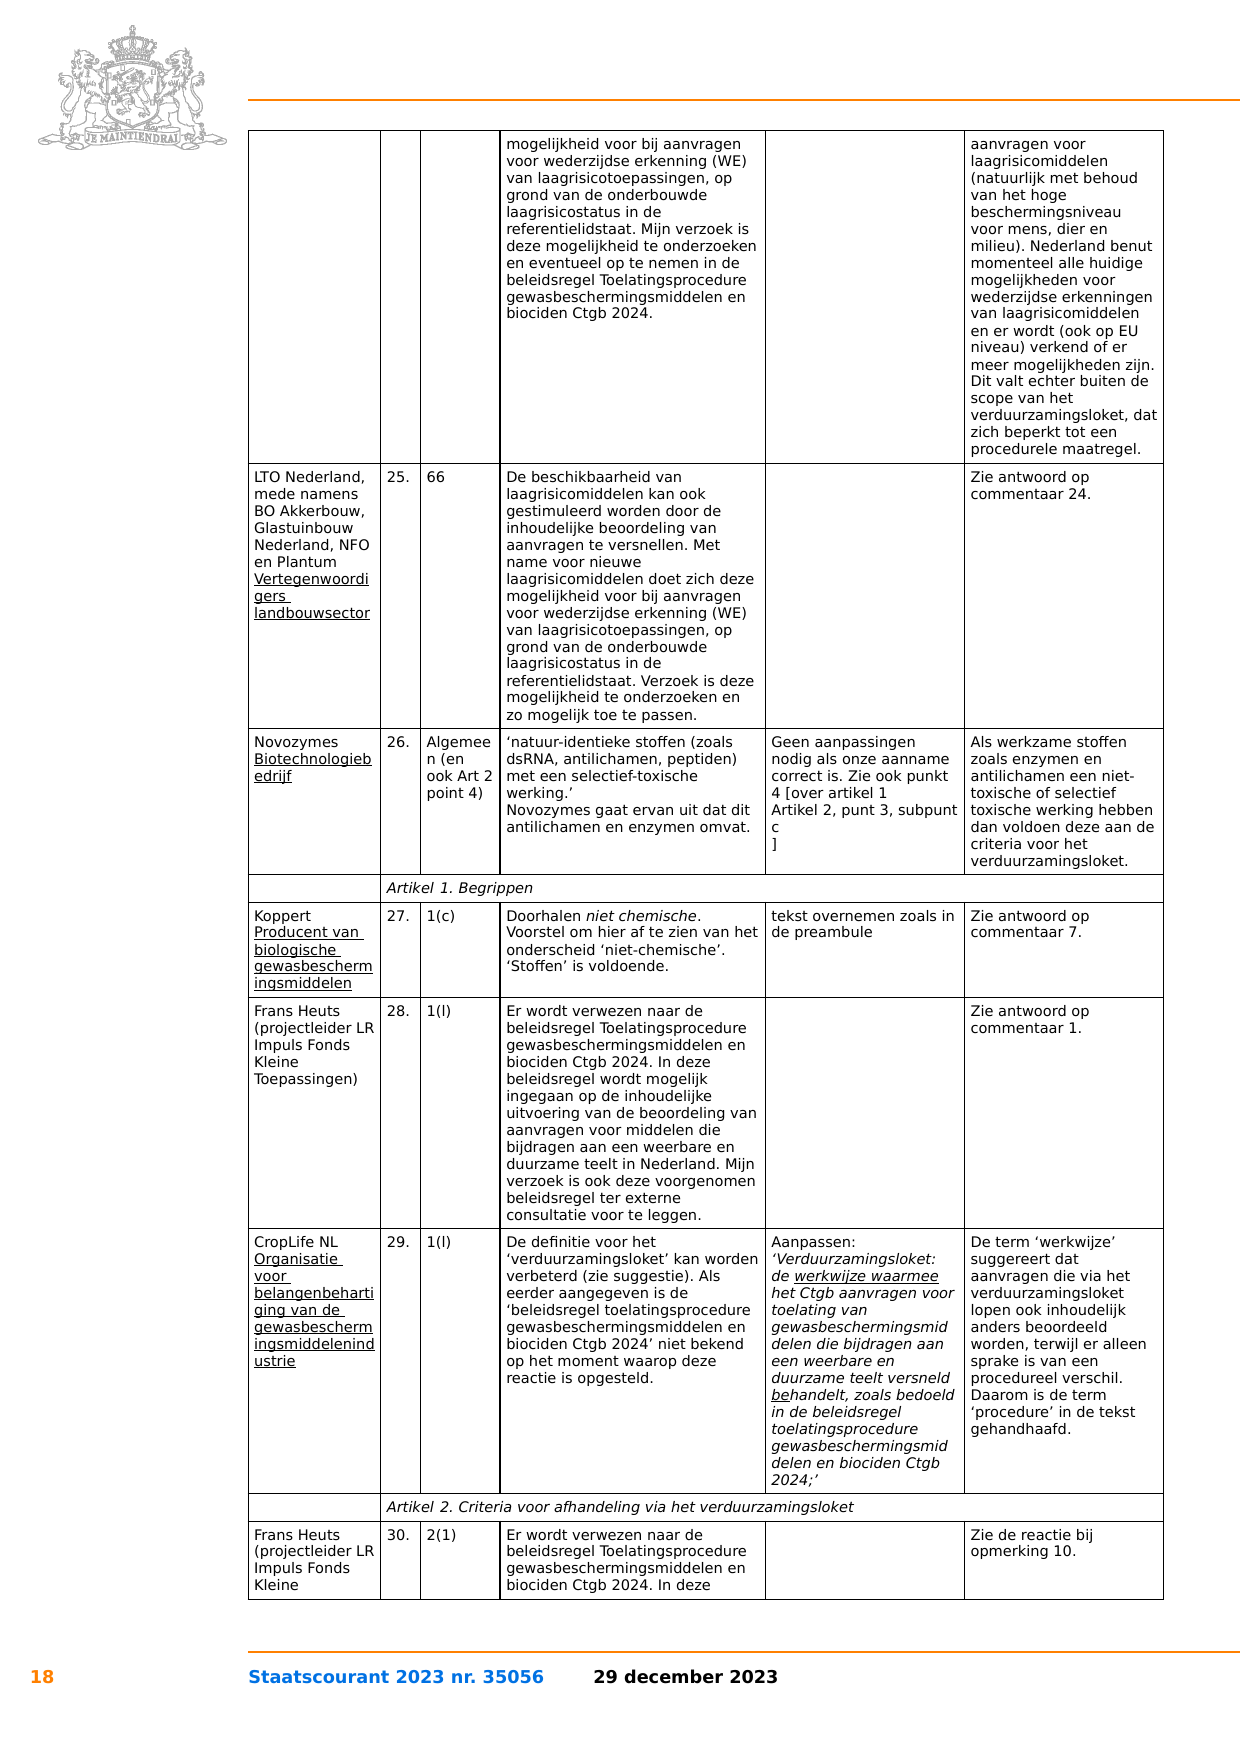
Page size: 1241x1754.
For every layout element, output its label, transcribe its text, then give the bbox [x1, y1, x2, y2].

table_cell 30. [381, 1522, 420, 1599]
table_cell [766, 464, 964, 728]
table_cell Zie antwoord op commentaar 7. [965, 903, 1163, 997]
table_cell De beschikbaarheid van laagrisicomiddelen kan ook gestimuleerd worden door de inhoudelijke beoordeling van aanvragen te versnellen. Met name voor nieuwe laagrisicomiddelen doet zich deze mogelijkheid voor bij aanvragen voor wederzijdse erkenning (WE) van laagrisicotoepassingen, op grond van de onderbouwde laagrisicostatus in de referentielidstaat. Verzoek is deze mogelijkheid te onderzoeken en zo mogelijk toe te passen. [501, 464, 765, 728]
table_cell LTO Nederland, mede namens BO Akkerbouw, Glastuinbouw Nederland, NFO en Plantum Vertegenwoordigers landbouwsector [249, 464, 380, 728]
table_cell [766, 131, 964, 463]
table_cell Frans Heuts (projectleider LR Impuls Fonds Kleine Toepassingen) [249, 998, 380, 1228]
table_cell [421, 131, 499, 463]
table_cell Zie antwoord op commentaar 1. [965, 998, 1163, 1228]
table_cell mogelijkheid voor bij aanvragen voor wederzijdse erkenning (WE) van laagrisicotoepassingen, op grond van de onderbouwde laagrisicostatus in de referentielidstaat. Mijn verzoek is deze mogelijkheid te onderzoeken en eventueel op te nemen in de beleidsregel Toelatingsprocedure gewasbeschermingsmiddelen en biociden Ctgb 2024. [501, 131, 765, 463]
table_cell [249, 1494, 380, 1521]
table_cell Er wordt verwezen naar de beleidsregel Toelatingsprocedure gewasbeschermingsmiddelen en biociden Ctgb 2024. In deze [501, 1522, 765, 1599]
table_cell 1(l) [421, 998, 499, 1228]
table_cell aanvragen voor laagrisicomiddelen (natuurlijk met behoud van het hoge beschermingsniveau voor mens, dier en milieu). Nederland benut momenteel alle huidige mogelijkheden voor wederzijdse erkenningen van laagrisicomiddelen en er wordt (ook op EU niveau) verkend of er meer mogelijkheden zijn. Dit valt echter buiten de scope van het verduurzamingsloket, dat zich beperkt tot een procedurele maatregel. [965, 131, 1163, 463]
picture [38, 25, 227, 150]
table_cell Algemeen (en ook Art 2 point 4) [421, 729, 499, 874]
table_cell 25. [381, 464, 420, 728]
table_cell 1(c) [421, 903, 499, 997]
table_cell tekst overnemen zoals in de preambule [766, 903, 964, 997]
table_cell 1(l) [421, 1229, 499, 1493]
table_cell ‘natuur-identieke stoffen (zoals dsRNA, antilichamen, peptiden) met een selectief-toxische werking.’ Novozymes gaat ervan uit dat dit antilichamen en enzymen omvat. [501, 729, 765, 874]
table_cell 66 [421, 464, 499, 728]
table_cell [249, 131, 380, 463]
table_cell Geen aanpassingen nodig als onze aanname correct is. Zie ook punkt 4 [over artikel 1 Artikel 2, punt 3, subpunt c ] [766, 729, 964, 874]
table_cell 2(1) [421, 1522, 499, 1599]
table_cell CropLife NL Organisatie voor belangenbehartiging van de gewasbeschermingsmiddelenindustrie [249, 1229, 380, 1493]
table_cell [381, 131, 420, 463]
table_cell 29. [381, 1229, 420, 1493]
table_cell Aanpassen: ‘Verduurzamingsloket: de werkwijze waarmee het Ctgb aanvragen voor toelating van gewasbeschermingsmiddelen die bijdragen aan een weerbare en duurzame teelt versneld behandelt, zoals bedoeld in de beleidsregel toelatingsprocedure gewasbeschermingsmiddelen en biociden Ctgb 2024;’ [766, 1229, 964, 1493]
table_cell Als werkzame stoffen zoals enzymen en antilichamen een niet-toxische of selectief toxische werking hebben dan voldoen deze aan de criteria voor het verduurzamingsloket. [965, 729, 1163, 874]
table_cell 26. [381, 729, 420, 874]
table_cell Er wordt verwezen naar de beleidsregel Toelatingsprocedure gewasbeschermingsmiddelen en biociden Ctgb 2024. In deze beleidsregel wordt mogelijk ingegaan op de inhoudelijke uitvoering van de beoordeling van aanvragen voor middelen die bijdragen aan een weerbare en duurzame teelt in Nederland. Mijn verzoek is ook deze voorgenomen beleidsregel ter externe consultatie voor te leggen. [501, 998, 765, 1228]
table_cell [766, 1522, 964, 1599]
table_cell 28. [381, 998, 420, 1228]
table_cell Zie de reactie bij opmerking 10. [965, 1522, 1163, 1599]
table_cell [766, 998, 964, 1228]
table_cell Artikel 2. Criteria voor afhandeling via het verduurzamingsloket [381, 1494, 1163, 1521]
table_cell Artikel 1. Begrippen [381, 875, 1163, 902]
table_cell De term ‘werkwijze’ suggereert dat aanvragen die via het verduurzamingsloket lopen ook inhoudelijk anders beoordeeld worden, terwijl er alleen sprake is van een procedureel verschil. Daarom is de term ‘procedure’ in de tekst gehandhaafd. [965, 1229, 1163, 1493]
table_cell De definitie voor het ‘verduurzamingsloket’ kan worden verbeterd (zie suggestie). Als eerder aangegeven is de ‘beleidsregel toelatingsprocedure gewasbeschermingsmiddelen en biociden Ctgb 2024’ niet bekend op het moment waarop deze reactie is opgesteld. [501, 1229, 765, 1493]
table_cell Zie antwoord op commentaar 24. [965, 464, 1163, 728]
table_cell 27. [381, 903, 420, 997]
table_cell Novozymes Biotechnologiebedrijf [249, 729, 380, 874]
table_cell [249, 875, 380, 902]
table_cell Frans Heuts (projectleider LR Impuls Fonds Kleine [249, 1522, 380, 1599]
table_cell Doorhalen niet chemische. Voorstel om hier af te zien van het onderscheid ‘niet-chemische’. ‘Stoffen’ is voldoende. [501, 903, 765, 997]
table_cell Koppert Producent van biologische gewasbeschermingsmiddelen [249, 903, 380, 997]
